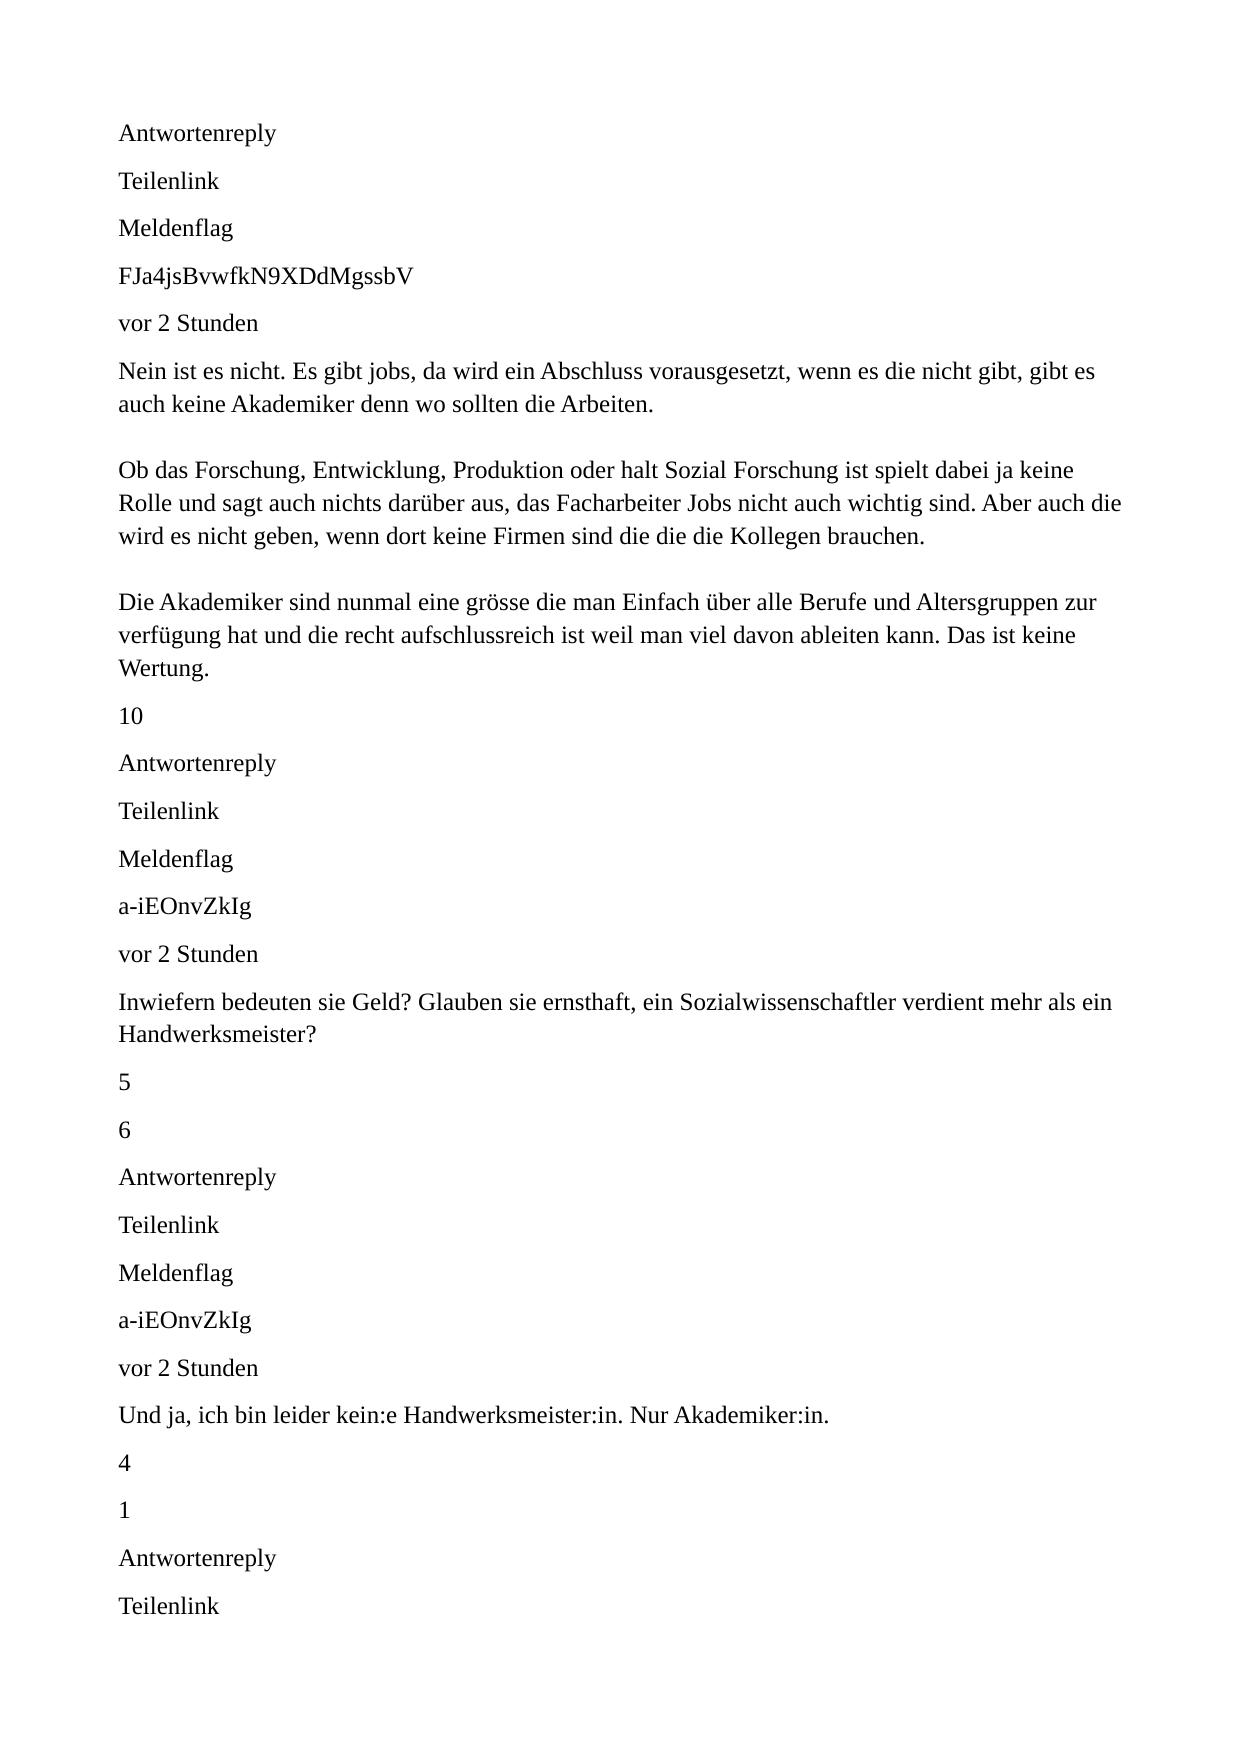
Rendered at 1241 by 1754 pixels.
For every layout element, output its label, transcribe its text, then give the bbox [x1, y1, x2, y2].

text Inwiefern bedeuten sie Geld? Glauben sie ernsthaft, ein Sozialwissenschaftler verdient mehr als ein Handwerksmeister? [118, 987, 1122, 1048]
text Teilenlink [118, 1591, 1122, 1619]
text 10 [118, 701, 1122, 730]
text Antwortenreply [118, 1543, 1122, 1572]
text Meldenflag [118, 844, 1122, 872]
text Und ja, ich bin leider kein:e Handwerksmeister:in. Nur Akademiker:in. [118, 1400, 1122, 1429]
text Meldenflag [118, 213, 1122, 242]
text 6 [118, 1115, 1122, 1143]
text 5 [118, 1067, 1122, 1096]
text Nein ist es nicht. Es gibt jobs, da wird ein Abschluss vorausgesetzt, wenn es die nicht gibt, gibt es auch keine Akademiker denn wo sollten die Arbeiten. Ob das Forschung, Entwicklung, Produktion oder halt Sozial Forschung ist spielt dabei ja keine Rolle und sagt auch nichts darüber aus, das Facharbeiter Jobs nicht auch wichtig sind. Aber auch die wird es nicht geben, wenn dort keine Firmen sind die die die Kollegen brauchen. Die Akademiker sind nunmal eine grösse die man Einfach über alle Berufe und Altersgruppen zur verfügung hat und die recht aufschlussreich ist weil man viel davon ableiten kann. Das ist keine Wertung. [118, 356, 1122, 682]
text vor 2 Stunden [118, 1353, 1122, 1382]
text Antwortenreply [118, 1162, 1122, 1191]
text Antwortenreply [118, 748, 1122, 777]
text Antwortenreply [118, 118, 1122, 147]
text Teilenlink [118, 1210, 1122, 1239]
text FJa4jsBvwfkN9XDdMgssbV [118, 261, 1122, 290]
text 4 [118, 1448, 1122, 1477]
text Meldenflag [118, 1258, 1122, 1286]
text a-iEOnvZkIg [118, 1305, 1122, 1334]
text a-iEOnvZkIg [118, 891, 1122, 920]
text vor 2 Stunden [118, 939, 1122, 968]
text Teilenlink [118, 796, 1122, 825]
text vor 2 Stunden [118, 308, 1122, 337]
text 1 [118, 1496, 1122, 1524]
text Teilenlink [118, 166, 1122, 194]
